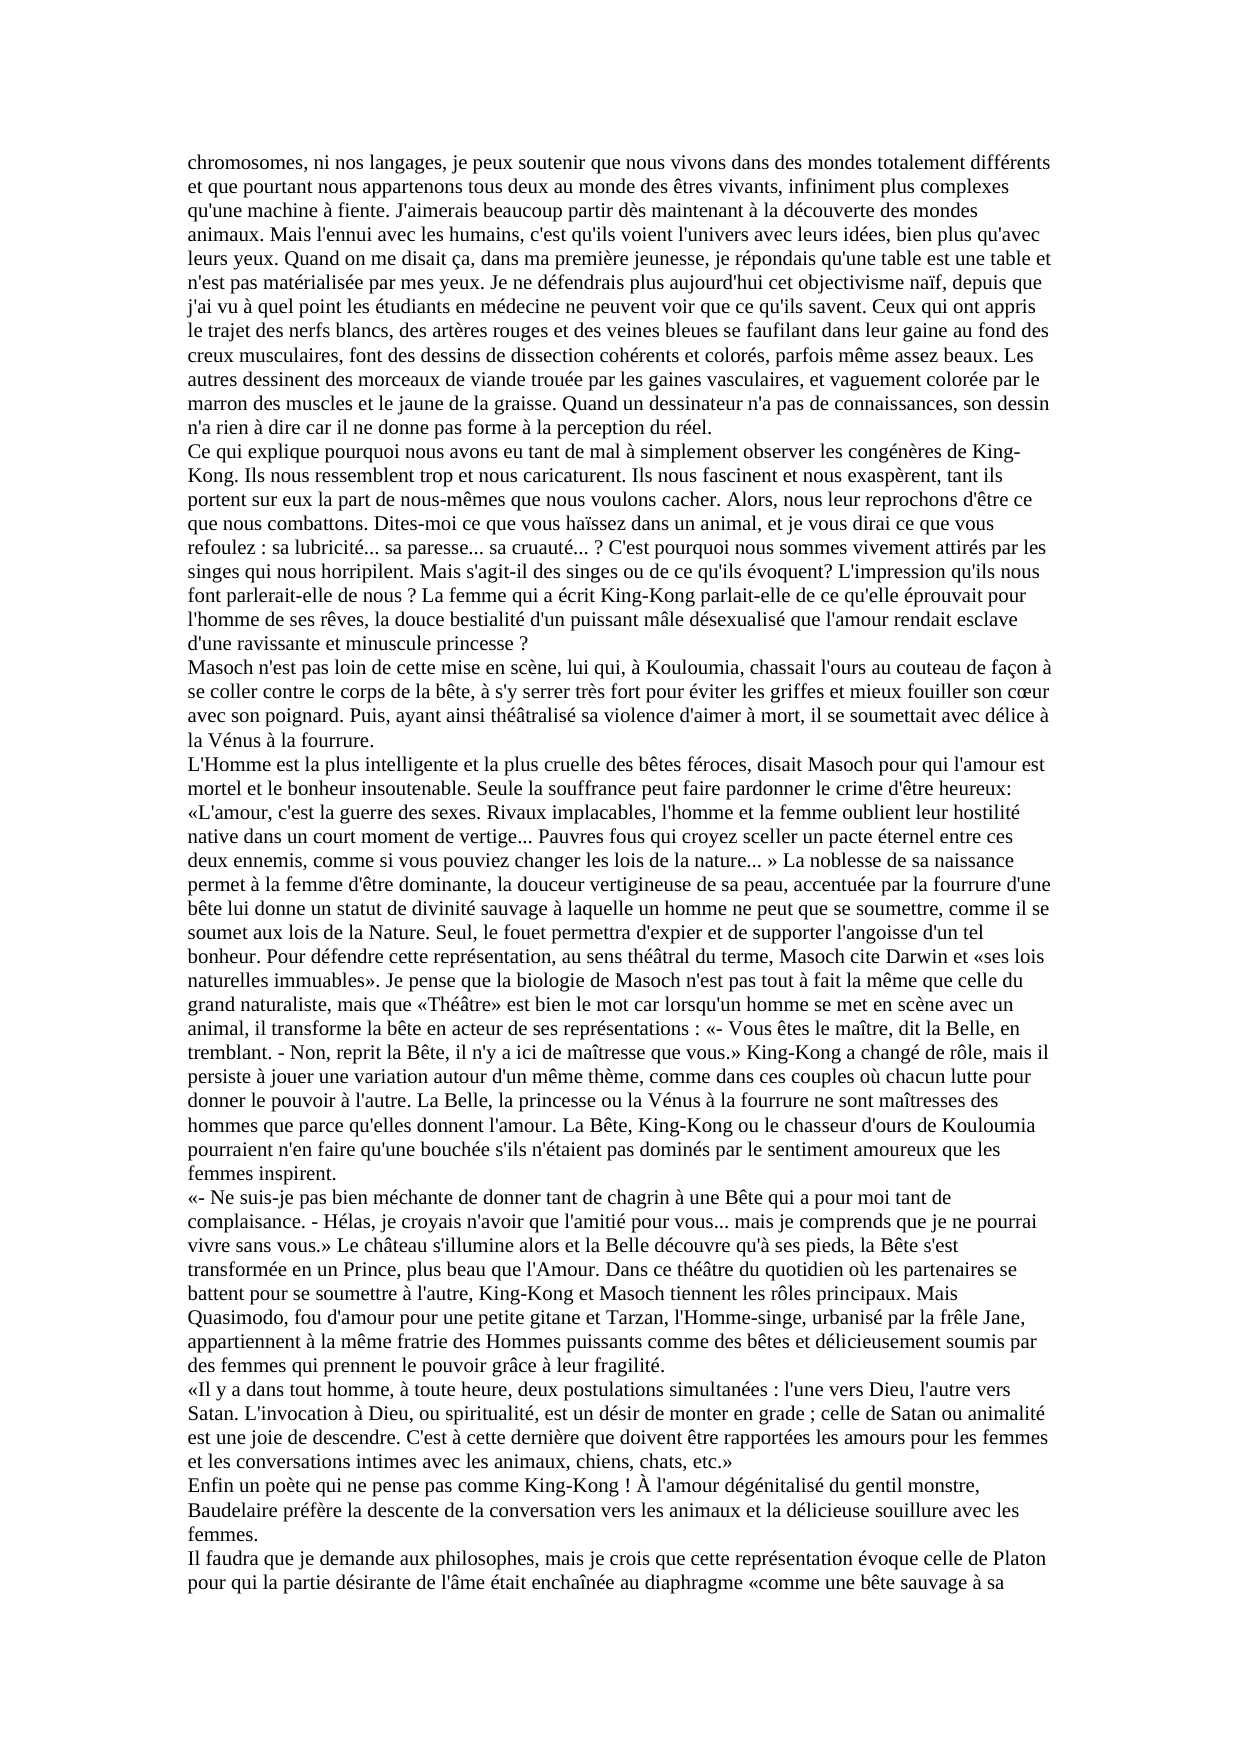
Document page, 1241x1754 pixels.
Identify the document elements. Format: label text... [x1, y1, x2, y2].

text Il faudra que je demande aux philosophes, mais je crois que cette représentation évoque celle de Platon pour qui la partie désiran­te de l'âme était enchaînée au diaphragme «comme une bête sauvage à sa [187, 1546, 1053, 1594]
text «Il y a dans tout homme, à toute heure, deux postulations simul­tanées : l'une vers Dieu, l'autre vers Satan. L'invocation à Dieu, ou spiritualité, est un désir de monter en grade ; celle de Satan ou animalité est une joie de descendre. C'est à cette dernière que doivent être rapportées les amours pour les femmes et les conversations intimes avec les animaux, chiens, chats, etc.» [187, 1377, 1053, 1473]
text «- Ne suis-je pas bien méchante de donner tant de chagrin à une Bête qui a pour moi tant de complaisance. - Hélas, je croyais n'avoir que l'amitié pour vous... mais je com­prends que je ne pourrai vivre sans vous.» Le château s'illumine alors et la Belle découvre qu'à ses pieds, la Bête s'est transformée en un Prince, plus beau que l'Amour. Dans ce théâtre du quotidien où les partenaires se battent pour se soumettre à l'autre, King-Kong et Masoch tiennent les rôles prin­cipaux. Mais Quasimodo, fou d'amour pour une petite gitane et Tarzan, l'Homme-singe, urbanisé par la frêle Jane, appartiennent à la même fratrie des Hommes puissants comme des bêtes et déli­cieusement soumis par des femmes qui prennent le pouvoir grâce à leur fragilité. [187, 1185, 1053, 1377]
text chromosomes, ni nos langages, je peux soutenir que nous vivons dans des mondes totalement différents et que pourtant nous appartenons tous deux au monde des êtres vivants, infiniment plus complexes qu'une machine à fiente. J'aimerais beaucoup partir dès maintenant à la découverte des mondes animaux. Mais l'ennui avec les humains, c'est qu'ils voient l'univers avec leurs idées, bien plus qu'avec leurs yeux. Quand on me disait ça, dans ma première jeunesse, je répondais qu'une table est une table et n'est pas matérialisée par mes yeux. Je ne défendrais plus aujourd'hui cet objectivisme naïf, depuis que j'ai vu à quel point les étudiants en médecine ne peuvent voir que ce qu'ils savent. Ceux qui ont appris le trajet des nerfs blancs, des artères rouges et des veines bleues se faufilant dans leur gaine au fond des creux musculaires, font des dessins de dissec­tion cohérents et colorés, parfois même assez beaux. Les autres dessinent des morceaux de viande trouée par les gaines vasculaires, et vaguement colorée par le marron des muscles et le jaune de la graisse. Quand un dessinateur n'a pas de connais­sances, son dessin n'a rien à dire car il ne donne pas forme à la perception du réel. [187, 150, 1053, 439]
text Masoch n'est pas loin de cette mise en scène, lui qui, à Kouloumia, chassait l'ours au couteau de façon à se coller contre le corps de la bête, à s'y serrer très fort pour éviter les griffes et mieux fouiller son cœur avec son poignard. Puis, ayant ainsi théâtralisé sa violence d'aimer à mort, il se soumettait avec délice à la Vénus à la fourrure. [187, 655, 1053, 752]
text Enfin un poète qui ne pense pas comme King-Kong ! À l'amour dégénitalisé du gentil monstre, Baudelaire préfère la descente de la conversation vers les animaux et la délicieuse souillure avec les femmes. [187, 1473, 1053, 1546]
text L'Homme est la plus intelligente et la plus cruelle des bêtes féroces, disait Masoch pour qui l'amour est mortel et le bonheur insoutenable. Seule la souffrance peut faire pardonner le crime d'être heureux: «L'amour, c'est la guerre des sexes. Rivaux implacables, l'homme et la femme oublient leur hostilité native dans un court moment de vertige... Pauvres fous qui croyez scel­ler un pacte éternel entre ces deux ennemis, comme si vous pou­viez changer les lois de la nature... » La noblesse de sa naissance permet à la femme d'être dominante, la douceur vertigineuse de sa peau, accentuée par la fourrure d'une bête lui donne un statut de divinité sauvage à laquelle un homme ne peut que se sou­mettre, comme il se soumet aux lois de la Nature. Seul, le fouet permettra d'expier et de supporter l'angoisse d'un tel bonheur. Pour défendre cette représentation, au sens théâtral du terme, Masoch cite Darwin et «ses lois naturelles immuables». Je pense que la biologie de Masoch n'est pas tout à fait la même que celle du grand naturaliste, mais que «Théâtre» est bien le mot car lorsqu'un homme se met en scène avec un animal, il transforme la bête en acteur de ses représentations : «- Vous êtes le maître, dit la Belle, en tremblant. - Non, reprit la Bête, il n'y a ici de maîtresse que vous.» King-Kong a changé de rôle, mais il persiste à jouer une varia­tion autour d'un même thème, comme dans ces couples où cha­cun lutte pour donner le pouvoir à l'autre. La Belle, la princesse ou la Vénus à la fourrure ne sont maîtresses des hommes que parce qu'elles donnent l'amour. La Bête, King-Kong ou le chas­seur d'ours de Kouloumia pourraient n'en faire qu'une bouchée s'ils n'étaient pas dominés par le sentiment amoureux que les femmes inspirent. [187, 752, 1053, 1185]
text Ce qui explique pourquoi nous avons eu tant de mal à simple­ment observer les congénères de King-Kong. Ils nous ressem­blent trop et nous caricaturent. Ils nous fascinent et nous exaspèrent, tant ils portent sur eux la part de nous-mêmes que nous voulons cacher. Alors, nous leur reprochons d'être ce que nous combattons. Dites-moi ce que vous haïssez dans un animal, et je vous dirai ce que vous refoulez : sa lubricité... sa paresse... sa cruauté... ? C'est pourquoi nous sommes vivement attirés par les singes qui nous horripilent. Mais s'agit-il des singes ou de ce qu'ils évoquent? L'impression qu'ils nous font parlerait-elle de nous ? La femme qui a écrit King-Kong parlait-elle de ce qu'elle éprouvait pour l'homme de ses rêves, la douce bestialité d'un puissant mâle désexualisé que l'amour rendait esclave d'une ravissante et minuscule princesse ? [187, 439, 1053, 655]
